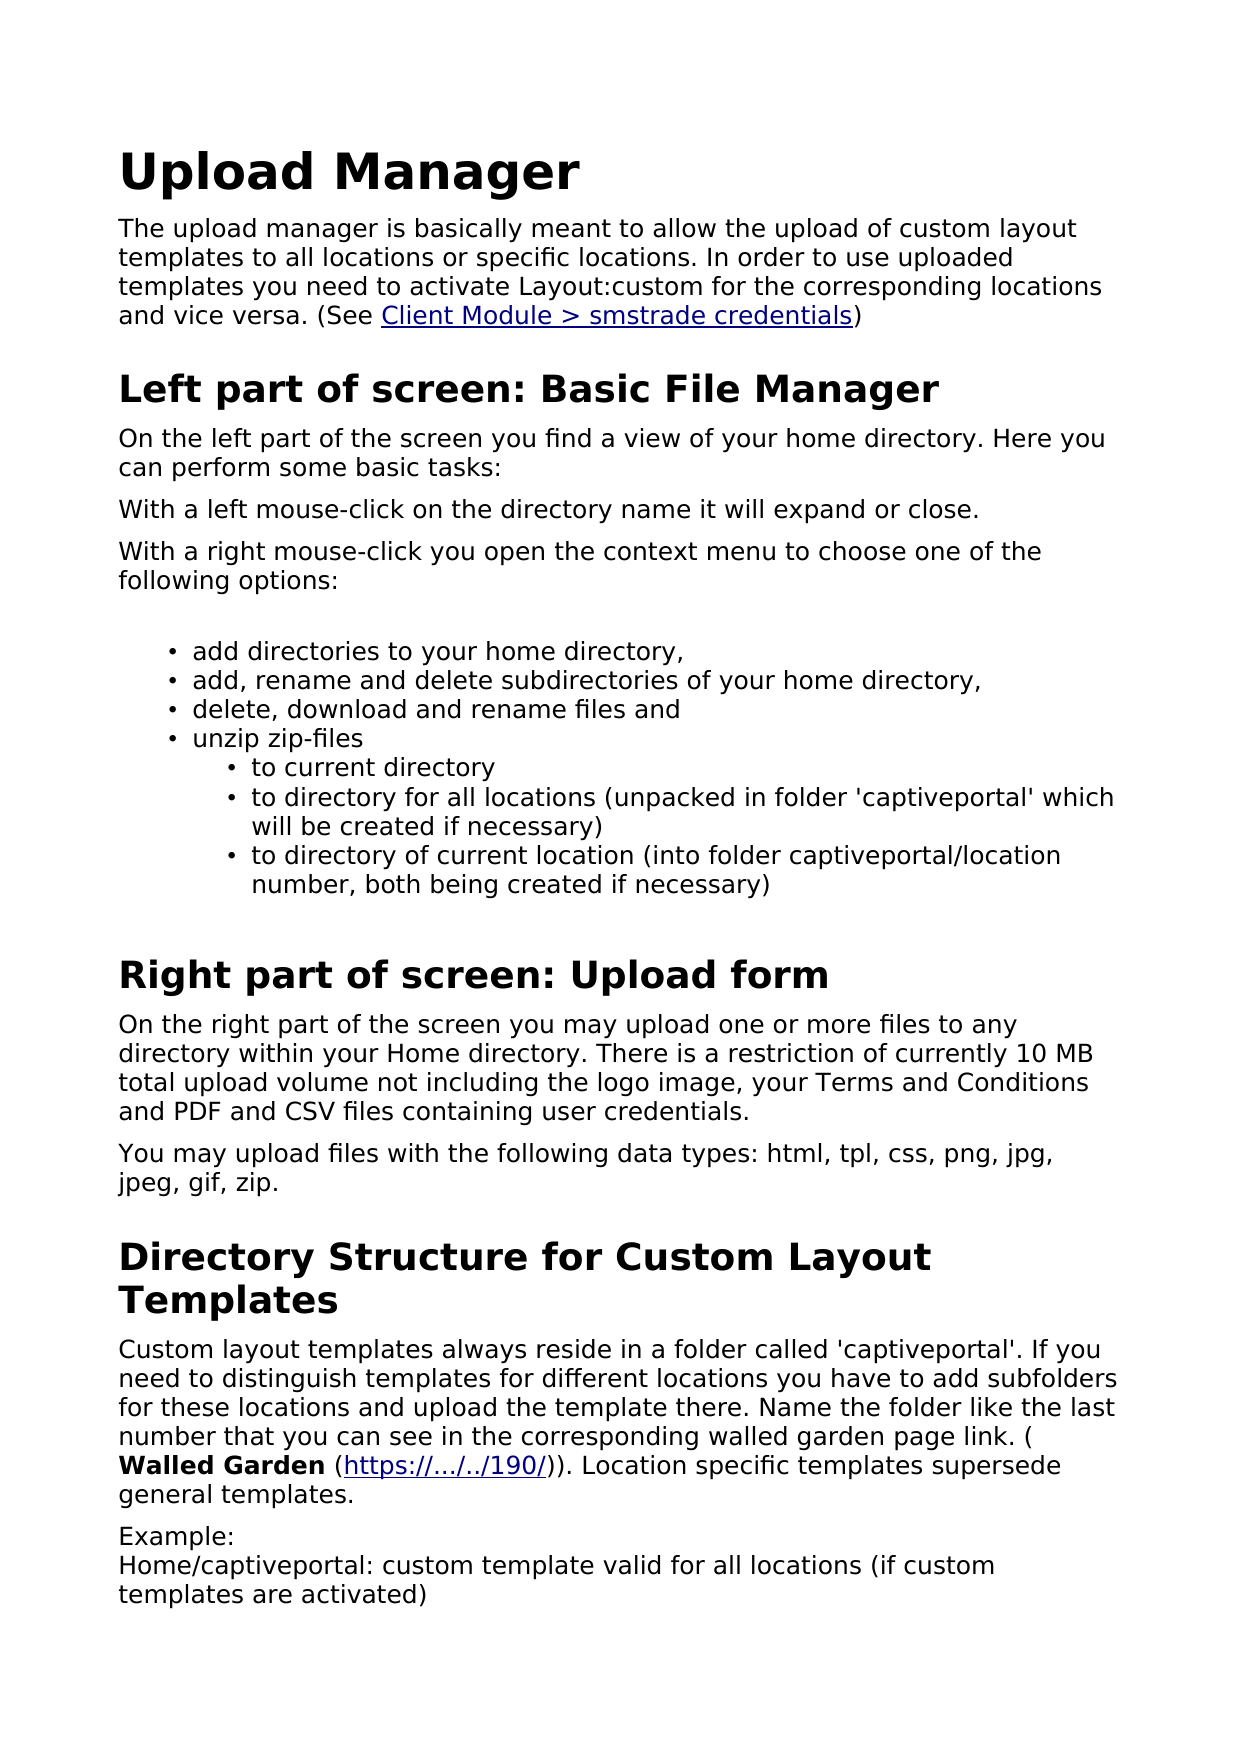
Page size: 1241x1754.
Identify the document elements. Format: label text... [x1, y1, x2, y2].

text On the right part of the screen you may upload one or more files to any directory within your Home directory. There is a restriction of currently 10 MB total upload volume not including the logo image, your Terms and Conditions and PDF and CSV files containing user credentials. [118, 1010, 1122, 1127]
list add directories to your home directory, [177, 637, 1122, 666]
list to current directory [236, 754, 1122, 783]
list add, rename and delete subdirectories of your home directory, [177, 666, 1122, 695]
list to directory of current location (into folder captiveportal/location number, both being created if necessary) [236, 841, 1122, 899]
subtitle Right part of screen: Upload form [118, 954, 1122, 998]
list delete, download and rename files and [177, 695, 1122, 724]
text With a right mouse-click you open the context menu to choose one of the following options: [118, 537, 1122, 595]
subtitle Upload Manager [118, 143, 1122, 201]
list unzip zip-files [177, 724, 1122, 754]
text The upload manager is basically meant to allow the upload of custom layout templates to all locations or specific locations. In order to use uploaded templates you need to activate Layout:custom for the corresponding locations and vice versa. (See Client Module > smstrade credentials) [118, 214, 1122, 331]
text With a left mouse-click on the directory name it will expand or close. [118, 495, 1122, 524]
text Example: Home/captiveportal: custom template valid for all locations (if custom templates are activated) [118, 1522, 1122, 1610]
subtitle Left part of screen: Basic File Manager [118, 368, 1122, 412]
text Custom layout templates always reside in a folder called 'captiveportal'. If you need to distinguish templates for different locations you have to add subfolders for these locations and upload the template there. Name the folder like the last number that you can see in the corresponding walled garden page link. ( Walled Garden (https://.../../190/)). Location specific templates supersede general templates. [118, 1335, 1122, 1510]
text You may upload files with the following data types: html, tpl, css, png, jpg, jpeg, gif, zip. [118, 1139, 1122, 1198]
text On the left part of the screen you find a view of your home directory. Here you can perform some basic tasks: [118, 424, 1122, 482]
list to directory for all locations (unpacked in folder 'captiveportal' which will be created if necessary) [236, 783, 1122, 841]
subtitle Directory Structure for Custom Layout Templates [118, 1235, 1122, 1322]
